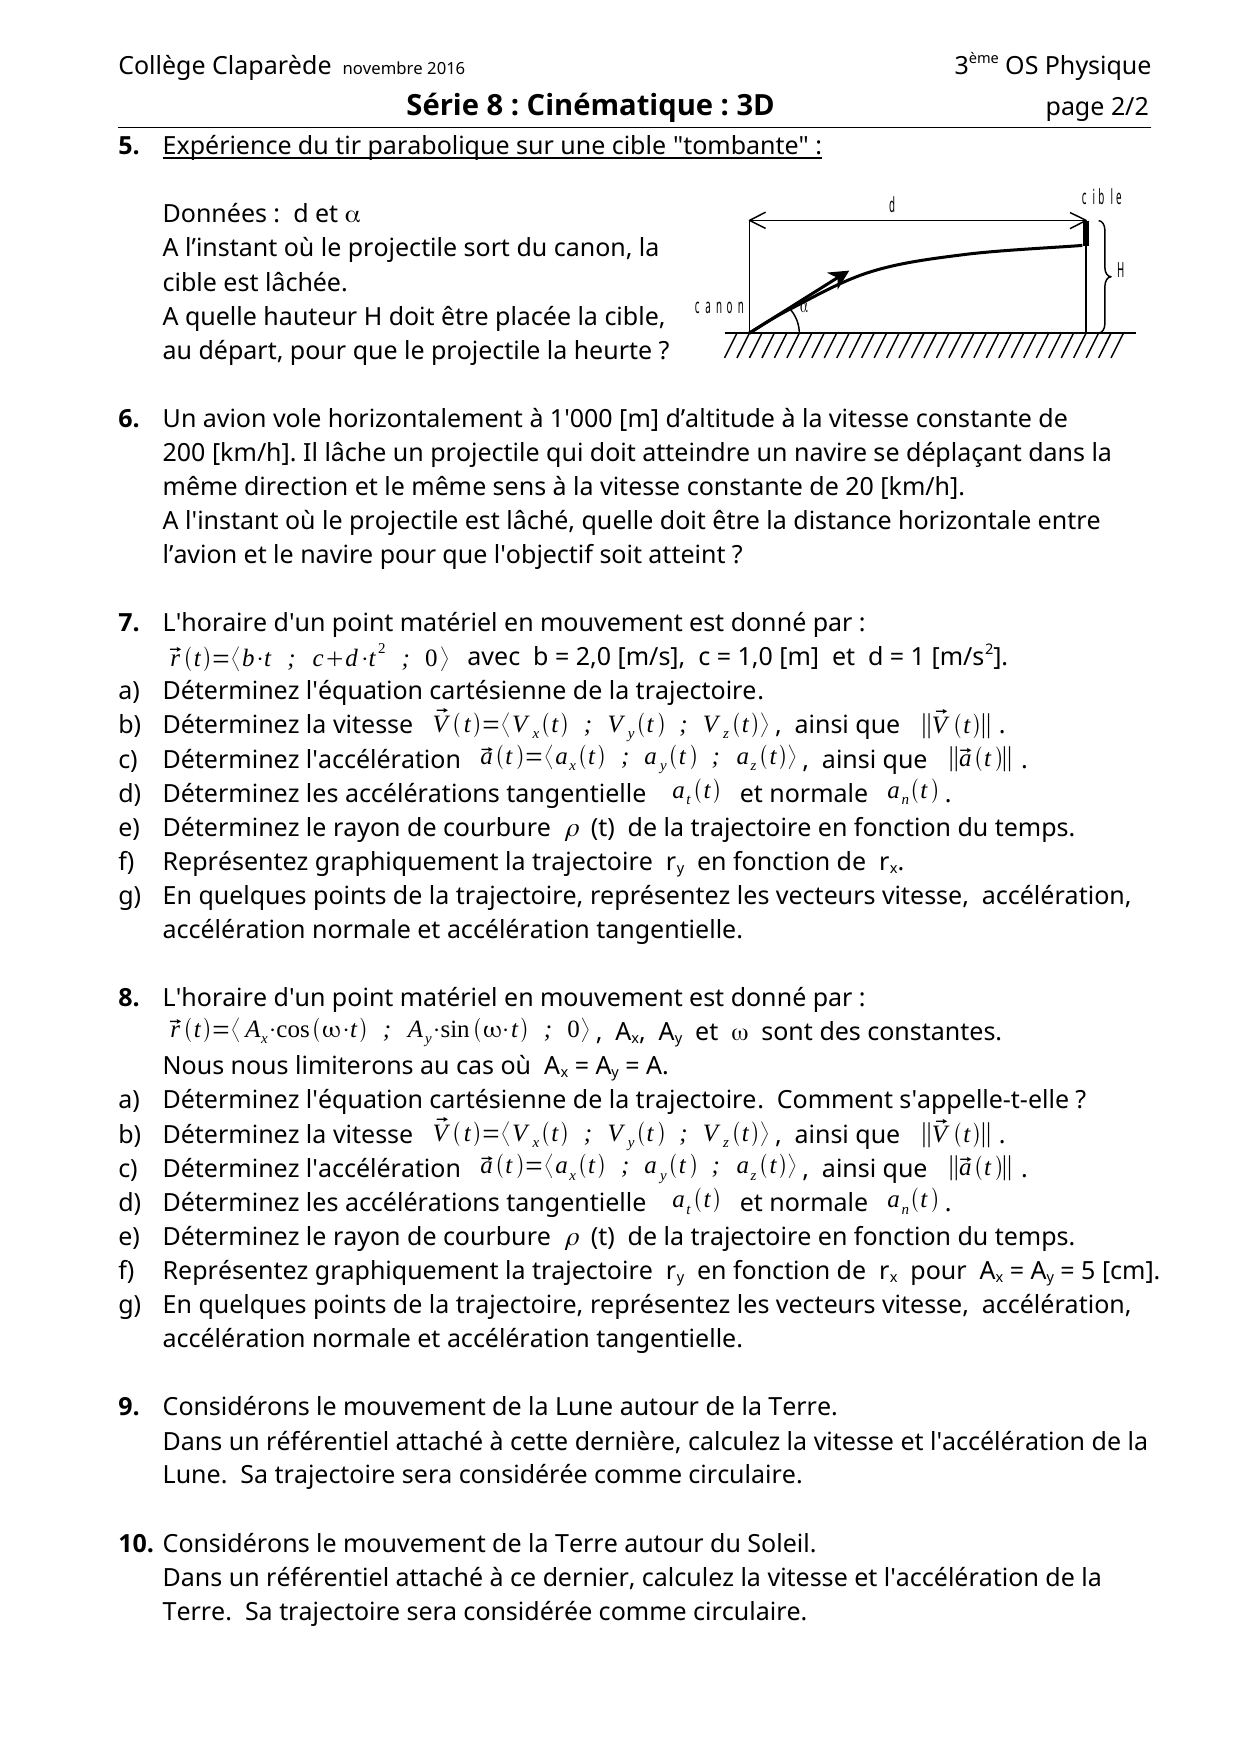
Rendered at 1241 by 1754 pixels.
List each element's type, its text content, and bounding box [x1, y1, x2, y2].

text A quelle hauteur H doit être placée la cible, au départ, pour que le projectile la heurte ? [162, 298, 708, 366]
text 7. L'horaire d'un point matériel en mouvement est donné par : avec b = 2,0 [m/s], c = 1,0 [m] et d = 1 [m/s2]. [118, 605, 1151, 673]
text c) Déterminez l'accélération , ainsi que . [118, 741, 1151, 776]
text 9. Considérons le mouvement de la Lune autour de la Terre. [118, 1389, 1151, 1423]
text g) En quelques points de la trajectoire, représentez les vecteurs vitesse, accélération, accélération normale et accélération tangentielle. [118, 1287, 1151, 1355]
text Dans un référentiel attaché à ce dernier, calculez la vitesse et l'accélération de la Terre. Sa trajectoire sera considérée comme circulaire. [118, 1559, 1151, 1627]
text b) Déterminez la vitesse , ainsi que . [118, 1116, 1176, 1151]
text Dans un référentiel attaché à cette dernière, calculez la vitesse et l'accélération de la Lune. Sa trajectoire sera considérée comme circulaire. [118, 1423, 1151, 1491]
text f) Représentez graphiquement la trajectoire ry en fonction de rx pour Ax = Ay = 5 [cm]. [118, 1253, 1176, 1287]
text d) Déterminez les accélérations tangentielle et normale . [118, 776, 1151, 809]
text 6. Un avion vole horizontalement à 1'000 [m] d’altitude à la vitesse constante de 200 [km/h]. Il lâche un projectile qui doit atteindre un navire se déplaçant dans la même direction et le même sens à la vitesse constante de 20 [km/h]. [118, 400, 1151, 503]
text d) Déterminez les accélérations tangentielle et normale . [118, 1185, 1151, 1219]
text e) Déterminez le rayon de courbure  (t) de la trajectoire en fonction du temps. [118, 809, 1151, 844]
text a) Déterminez l'équation cartésienne de la trajectoire. [118, 673, 1151, 707]
text 5. Expérience du tir parabolique sur une cible "tombante" : [118, 128, 1151, 162]
text e) Déterminez le rayon de courbure  (t) de la trajectoire en fonction du temps. [118, 1219, 1151, 1253]
text A l’instant où le projectile sort du canon, la cible est lâchée. [162, 230, 708, 298]
text b) Déterminez la vitesse , ainsi que . [118, 707, 1151, 741]
text A l'instant où le projectile est lâché, quelle doit être la distance horizontale entre l’avion et le navire pour que l'objectif soit atteint ? [162, 503, 1151, 571]
text a) Déterminez l'équation cartésienne de la trajectoire. Comment s'appelle-t-elle ? [118, 1082, 1151, 1116]
text 8. L'horaire d'un point matériel en mouvement est donné par : , Ax, Ay et  sont des constantes. Nous nous limiterons au cas où Ax = Ay = A. [118, 980, 1151, 1082]
text c) Déterminez l'accélération , ainsi que . [118, 1151, 1151, 1185]
text Données : d et  [162, 196, 1151, 230]
text g) En quelques points de la trajectoire, représentez les vecteurs vitesse, accélération, accélération normale et accélération tangentielle. [118, 878, 1151, 946]
text 10. Considérons le mouvement de la Terre autour du Soleil. [118, 1525, 1151, 1559]
text f) Représentez graphiquement la trajectoire ry en fonction de rx. [118, 844, 1151, 878]
